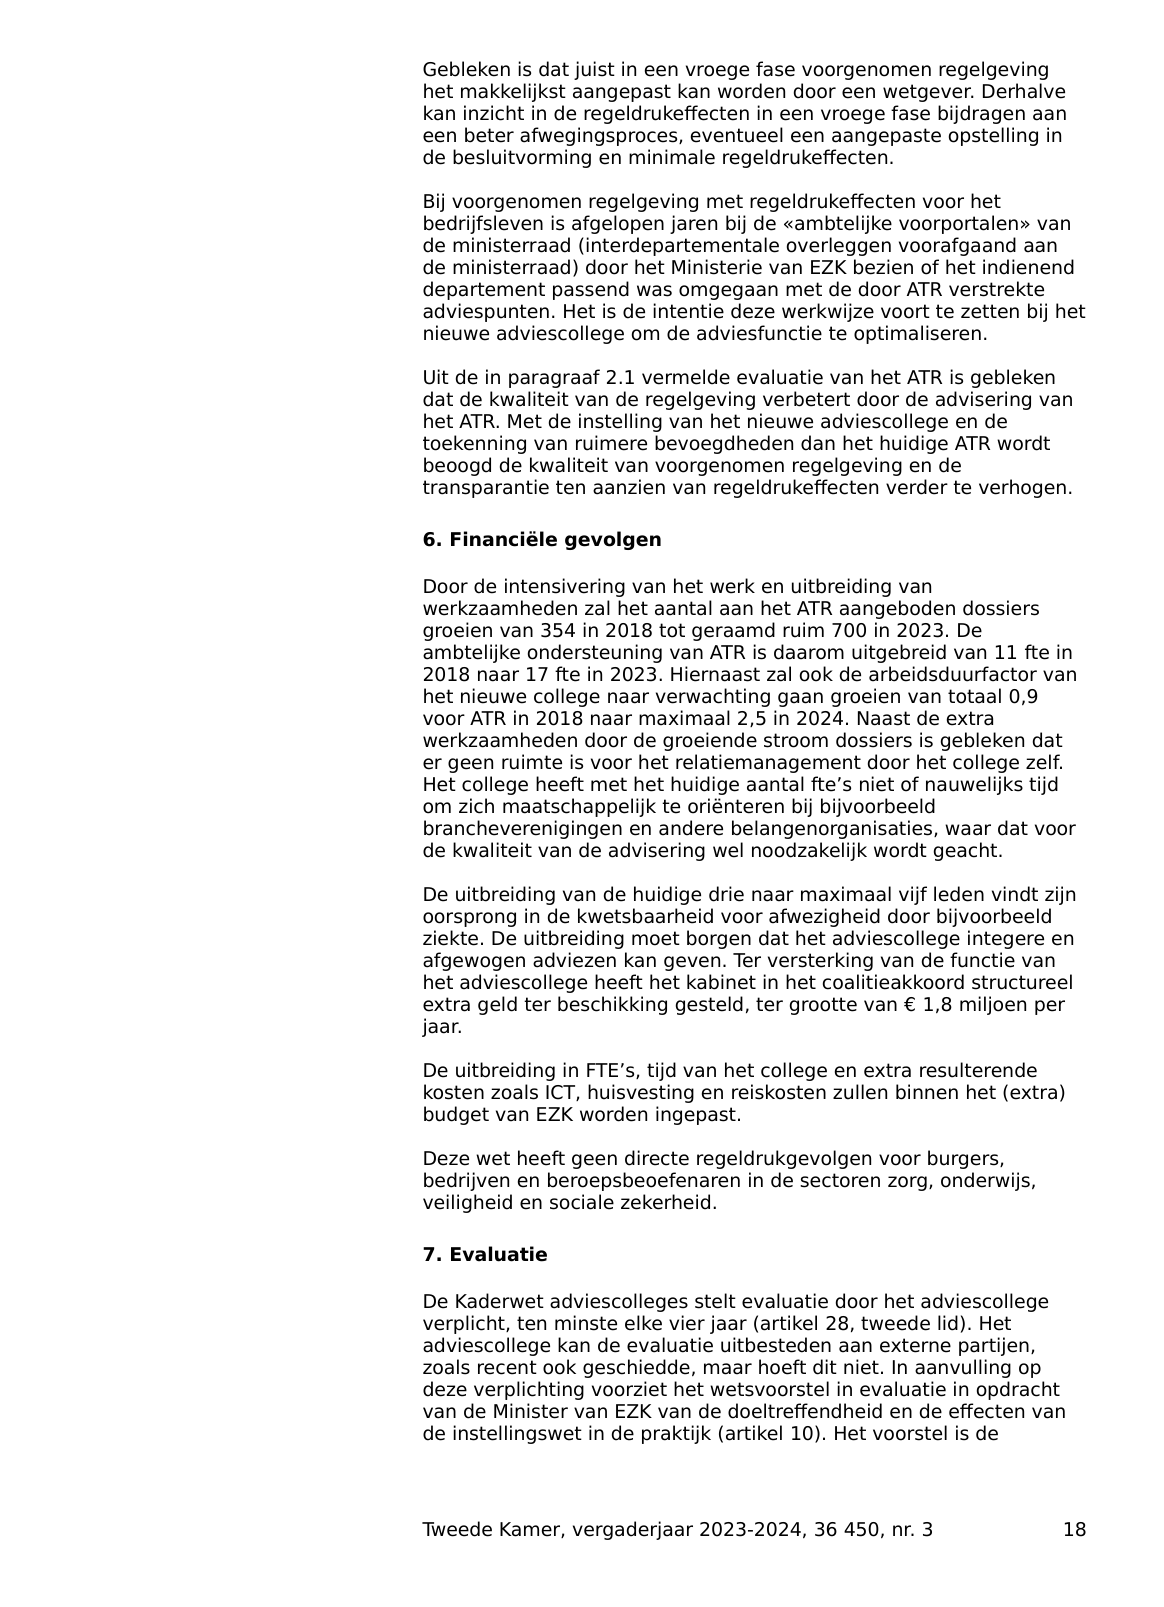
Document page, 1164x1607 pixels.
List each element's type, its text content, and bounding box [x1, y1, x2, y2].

text Uit de in paragraaf 2.1 vermelde evaluatie van het ATR is gebleken dat de kwaliteit van de regelgeving verbetert door de advisering van het ATR. Met de instelling van het nieuwe adviescollege en de toekenning van ruimere bevoegdheden dan het huidige ATR wordt beoogd de kwaliteit van voorgenomen regelgeving en de transparantie ten aanzien van regeldrukeffecten verder te verhogen. [422, 367, 1087, 499]
text De uitbreiding in FTE’s, tijd van het college en extra resulterende kosten zoals ICT, huisvesting en reiskosten zullen binnen het (extra) budget van EZK worden ingepast. [422, 1060, 1087, 1126]
text Deze wet heeft geen directe regeldrukgevolgen voor burgers, bedrijven en beroepsbeoefenaren in de sectoren zorg, onderwijs, veiligheid en sociale zekerheid. [422, 1148, 1087, 1214]
text Bij voorgenomen regelgeving met regeldrukeffecten voor het bedrijfsleven is afgelopen jaren bij de «ambtelijke voorportalen» van de ministerraad (interdepartementale overleggen voorafgaand aan de ministerraad) door het Ministerie van EZK bezien of het indienend departement passend was omgegaan met de door ATR verstrekte adviespunten. Het is de intentie deze werkwijze voort te zetten bij het nieuwe adviescollege om de adviesfunctie te optimaliseren. [422, 191, 1087, 345]
text De Kaderwet adviescolleges stelt evaluatie door het adviescollege verplicht, ten minste elke vier jaar (artikel 28, tweede lid). Het adviescollege kan de evaluatie uitbesteden aan externe partijen, zoals recent ook geschiedde, maar hoeft dit niet. In aanvulling op deze verplichting voorziet het wetsvoorstel in evaluatie in opdracht van de Minister van EZK van de doeltreffendheid en de effecten van de instellingswet in de praktijk (artikel 10). Het voorstel is de [422, 1291, 1087, 1445]
subtitle 6. Financiële gevolgen [422, 529, 1087, 551]
subtitle 7. Evaluatie [422, 1244, 1087, 1266]
text Gebleken is dat juist in een vroege fase voorgenomen regelgeving het makkelijkst aangepast kan worden door een wetgever. Derhalve kan inzicht in de regeldrukeffecten in een vroege fase bijdragen aan een beter afwegingsproces, eventueel een aangepaste opstelling in de besluitvorming en minimale regeldrukeffecten. [422, 59, 1087, 169]
text De uitbreiding van de huidige drie naar maximaal vijf leden vindt zijn oorsprong in de kwetsbaarheid voor afwezigheid door bijvoorbeeld ziekte. De uitbreiding moet borgen dat het adviescollege integere en afgewogen adviezen kan geven. Ter versterking van de functie van het adviescollege heeft het kabinet in het coalitieakkoord structureel extra geld ter beschikking gesteld, ter grootte van € 1,8 miljoen per jaar. [422, 884, 1087, 1038]
text Door de intensivering van het werk en uitbreiding van werkzaamheden zal het aantal aan het ATR aangeboden dossiers groeien van 354 in 2018 tot geraamd ruim 700 in 2023. De ambtelijke ondersteuning van ATR is daarom uitgebreid van 11 fte in 2018 naar 17 fte in 2023. Hiernaast zal ook de arbeidsduurfactor van het nieuwe college naar verwachting gaan groeien van totaal 0,9 voor ATR in 2018 naar maximaal 2,5 in 2024. Naast de extra werkzaamheden door de groeiende stroom dossiers is gebleken dat er geen ruimte is voor het relatiemanagement door het college zelf. Het college heeft met het huidige aantal fte’s niet of nauwelijks tijd om zich maatschappelijk te oriënteren bij bijvoorbeeld brancheverenigingen en andere belangenorganisaties, waar dat voor de kwaliteit van de advisering wel noodzakelijk wordt geacht. [422, 576, 1087, 862]
